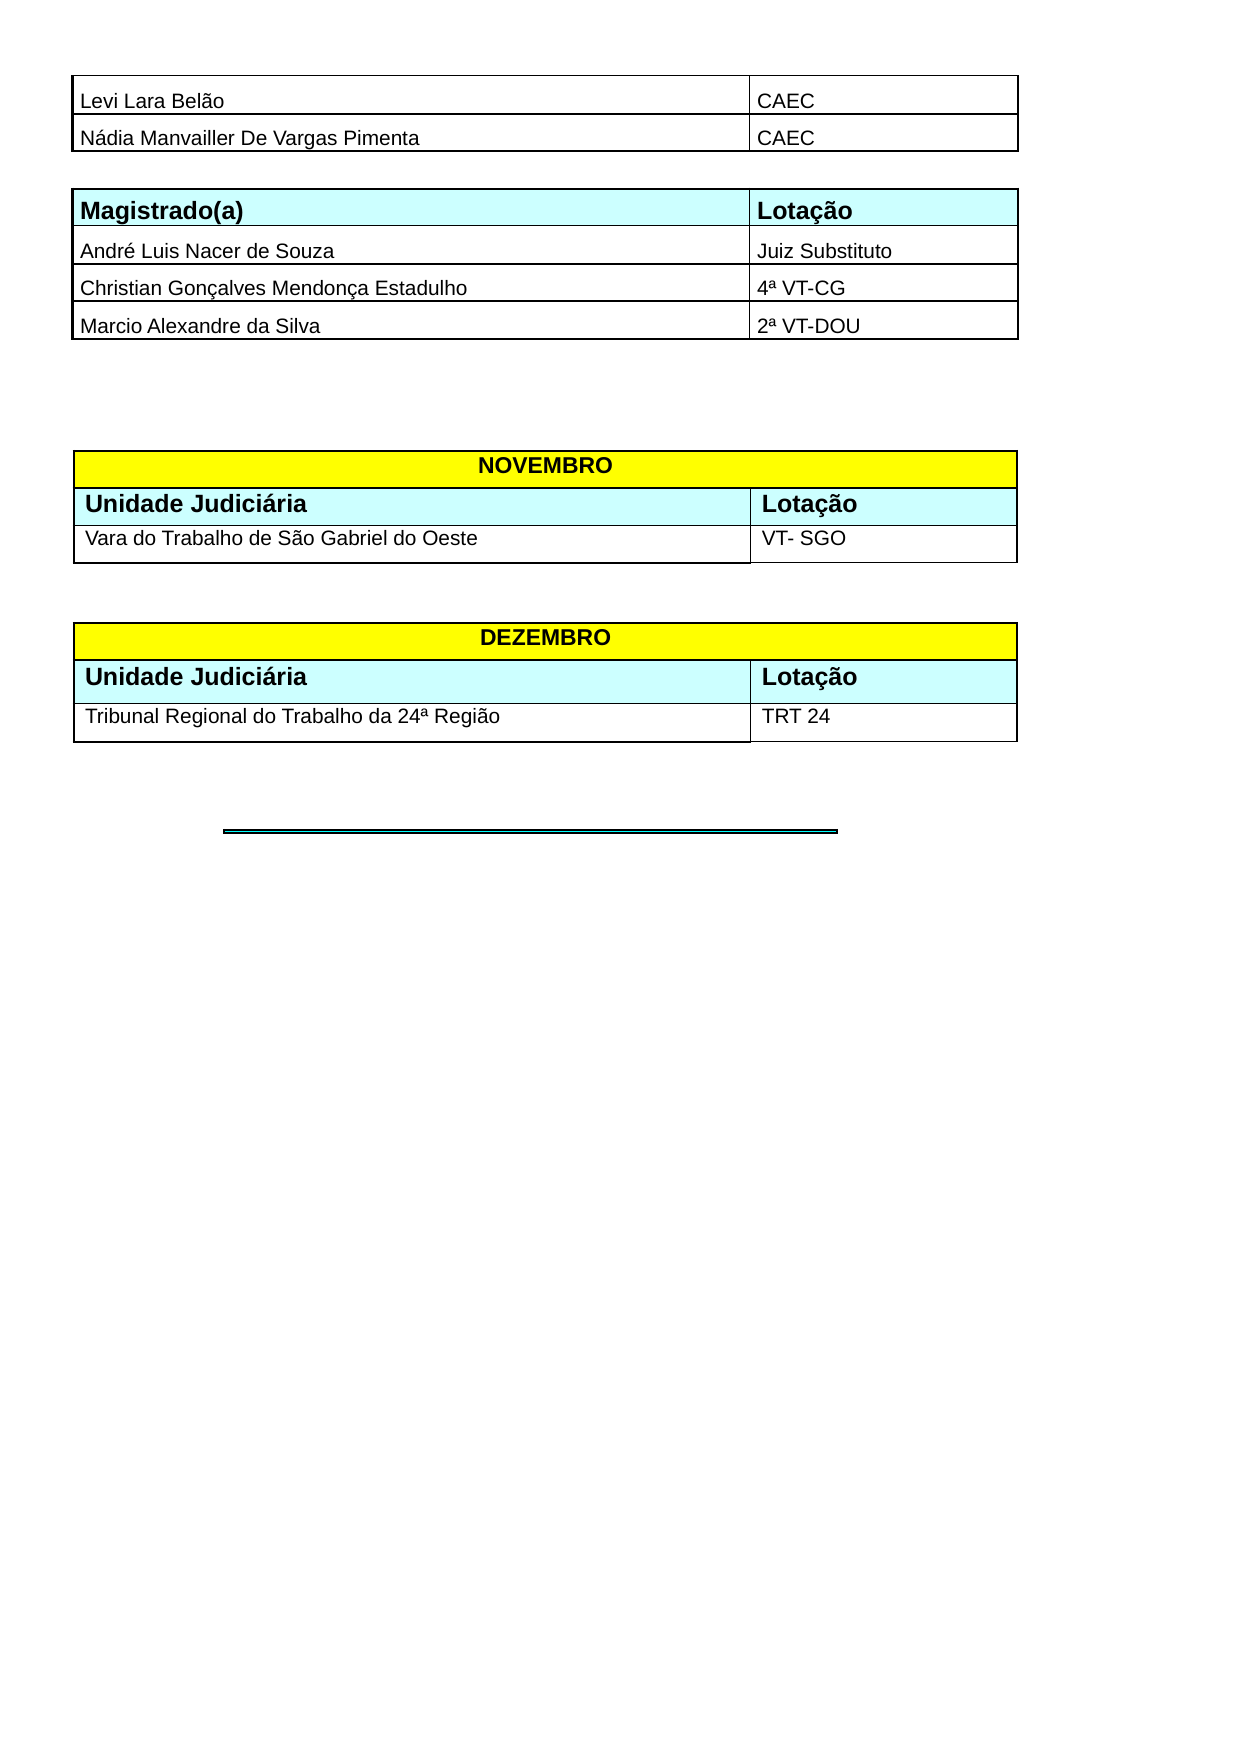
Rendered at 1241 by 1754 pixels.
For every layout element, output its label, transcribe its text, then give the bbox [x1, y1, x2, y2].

table_cell 2ª VT-DOU [750, 302, 1017, 337]
table_cell [73, 152, 749, 187]
table_cell Tribunal Regional do Trabalho da 24ª Região [75, 704, 750, 741]
table_cell Juiz Substituto [750, 226, 1017, 262]
table_cell André Luis Nacer de Souza [74, 226, 749, 262]
table_cell 4ª VT-CG [750, 265, 1017, 300]
table_cell CAEC [750, 115, 1017, 150]
table_cell CAEC [750, 76, 1017, 112]
table_cell TRT 24 [751, 704, 1016, 741]
table_cell Magistrado(a) [74, 190, 749, 225]
table_cell Lotação [751, 489, 1016, 525]
table_cell Christian Gonçalves Mendonça Estadulho [74, 265, 749, 300]
table_cell Levi Lara Belão [74, 76, 749, 112]
table_header NOVEMBRO [75, 452, 1016, 487]
table_cell Marcio Alexandre da Silva [74, 302, 749, 337]
table_cell VT- SGO [751, 526, 1016, 562]
table_cell Unidade Judiciária [75, 661, 750, 703]
table_cell [750, 152, 1018, 187]
table_header DEZEMBRO [75, 624, 1016, 659]
table_cell Nádia Manvailler De Vargas Pimenta [74, 115, 749, 150]
table_cell Unidade Judiciária [75, 489, 750, 525]
table_cell Lotação [751, 661, 1016, 703]
table_cell Lotação [750, 190, 1017, 225]
table_cell Vara do Trabalho de São Gabriel do Oeste [75, 526, 750, 562]
